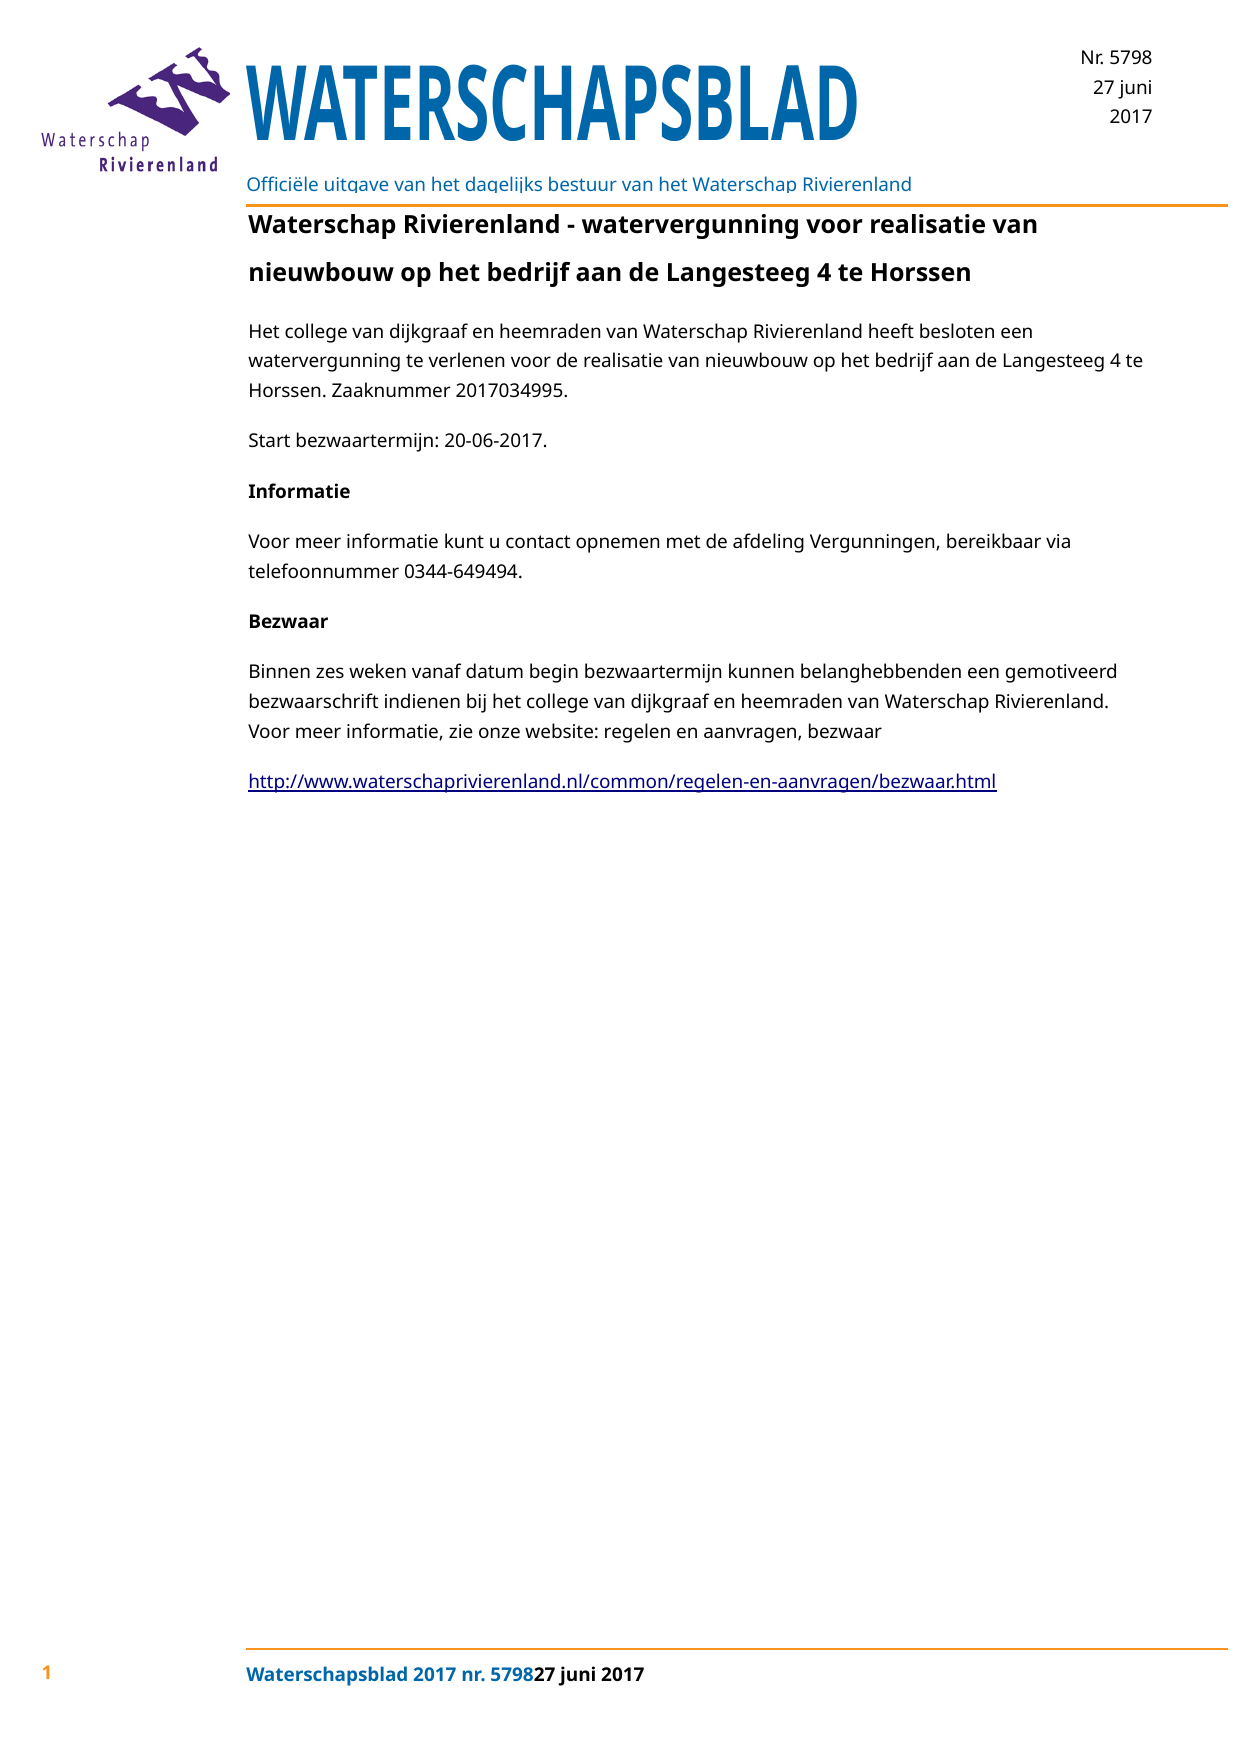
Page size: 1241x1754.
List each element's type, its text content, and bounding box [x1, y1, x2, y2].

text Waterschap Rivierenland - watervergunning voor realisatie van nieuwbouw op het bedrijf aan de Langesteeg 4 te Horssen [248, 207, 1152, 288]
text Bezwaar [248, 608, 1152, 634]
text Het college van dijkgraaf en heemraden van Waterschap Rivierenland heeft besloten een watervergunning te verlenen voor de realisatie van nieuwbouw op het bedrijf aan de Langesteeg 4 te Horssen. Zaaknummer 2017034995. [248, 318, 1152, 403]
picture [41, 47, 231, 172]
text Binnen zes weken vanaf datum begin bezwaartermijn kunnen belanghebbenden een gemotiveerd bezwaarschrift indienen bij het college van dijkgraaf en heemraden van Waterschap Rivierenland. Voor meer informatie, zie onze website: regelen en aanvragen, bezwaar [248, 659, 1152, 744]
text Start bezwaartermijn: 20-06-2017. [248, 427, 1152, 453]
text http://www.waterschaprivierenland.nl/common/regelen-en-aanvragen/bezwaar.html [248, 768, 1152, 794]
text Voor meer informatie kunt u contact opnemen met de afdeling Vergunningen, bereikbaar via telefoonnummer 0344-649494. [248, 528, 1152, 584]
text Informatie [248, 478, 1152, 504]
